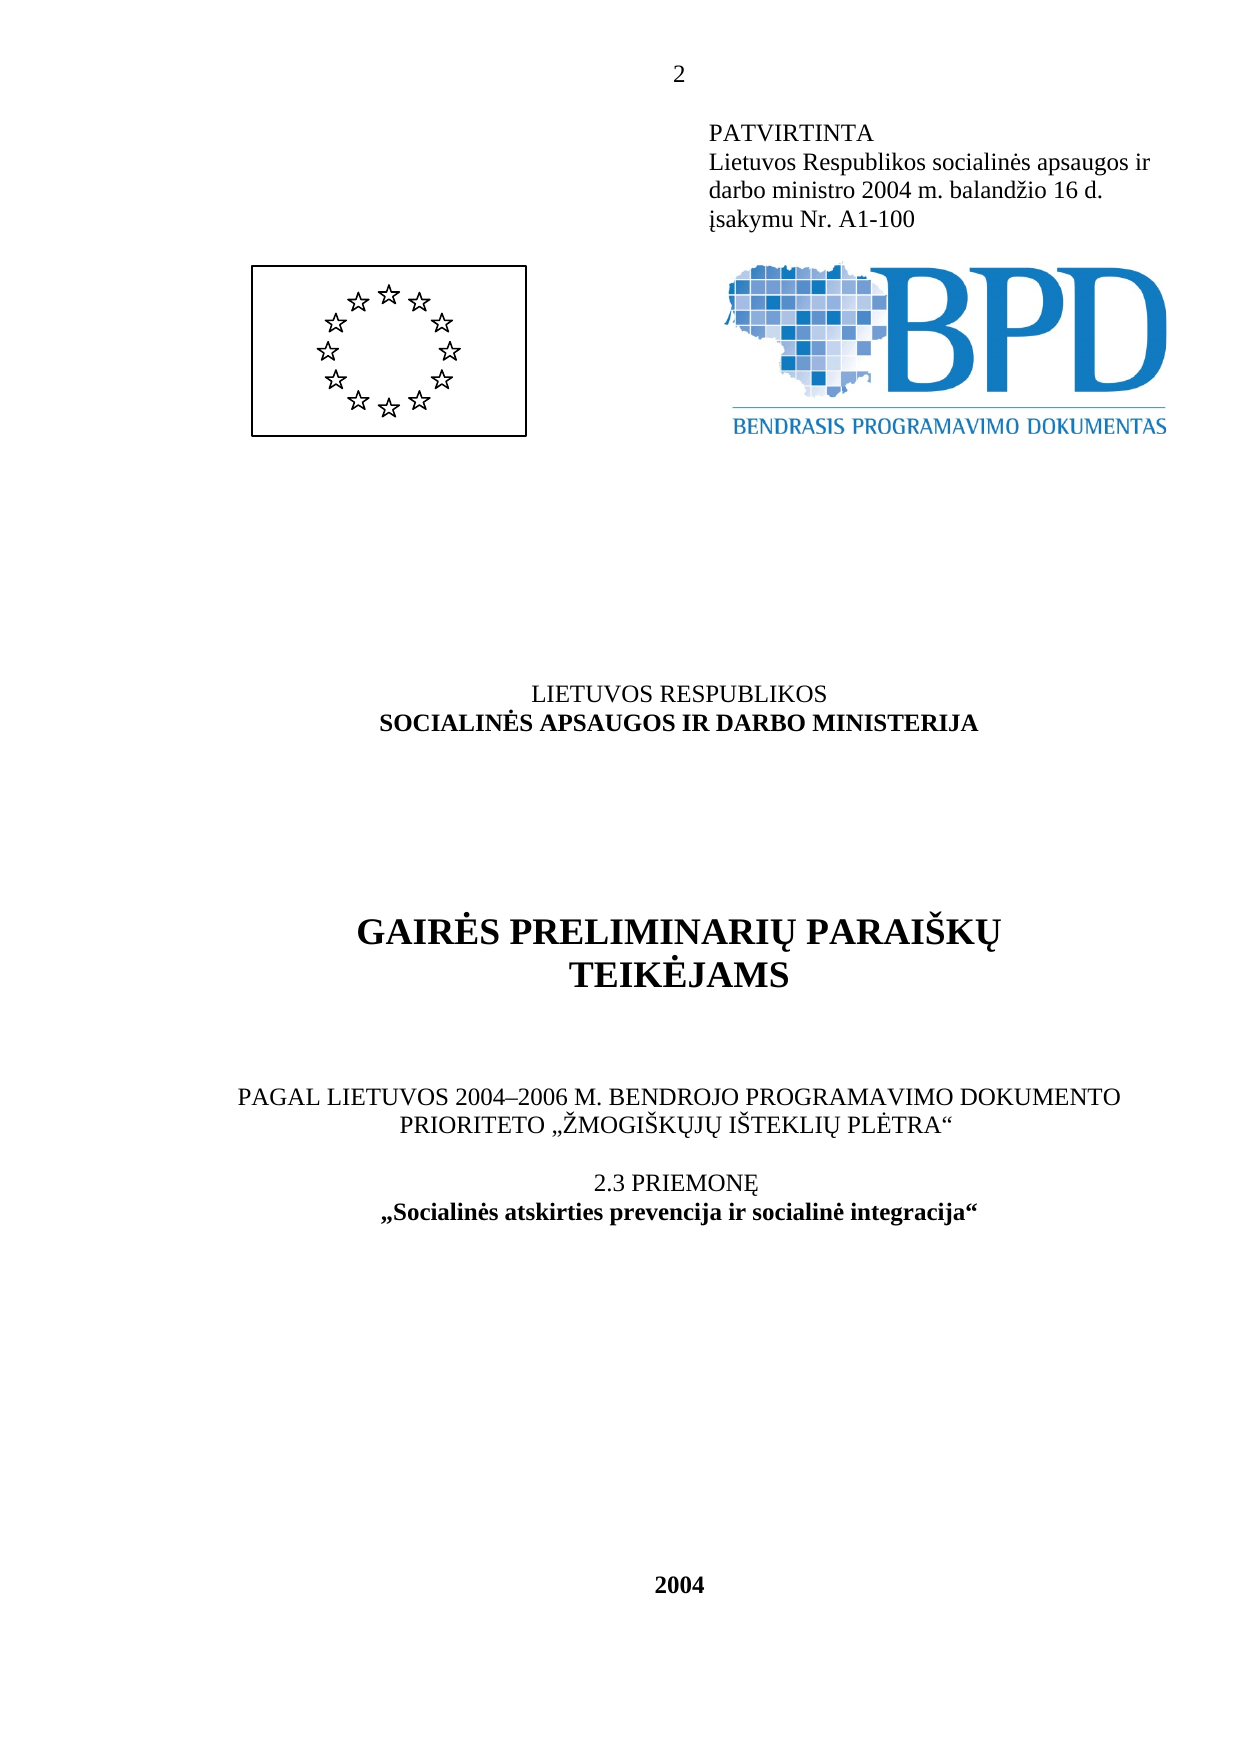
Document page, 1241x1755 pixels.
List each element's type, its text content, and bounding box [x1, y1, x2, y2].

text darbo ministro 2004 m. balandžio 16 d. [177, 176, 1181, 204]
text 2004 [177, 1571, 1181, 1599]
table_header [177, 262, 600, 449]
text TEIKĖJAMS [177, 952, 1181, 996]
text GAIRĖS PRELIMINARIŲ PARAIŠKŲ [177, 909, 1181, 952]
table_header [713, 262, 1181, 449]
text „Socialinės atskirties prevencija ir socialinė integracija“ [177, 1197, 1181, 1226]
text LIETUVOS RESPUBLIKOS [177, 679, 1181, 708]
text Lietuvos Respublikos socialinės apsaugos ir [177, 147, 1181, 176]
text PATVIRTINTA [177, 118, 1181, 147]
text įsakymu Nr. A1-100 [177, 204, 1181, 233]
table_header [600, 262, 713, 449]
text 2.3 priemonĘ [177, 1168, 1181, 1197]
text PAGAL LIETUVOS 2004–2006 M. BENDROJO PROGRAMAVIMO DOKUMENTO PRIORITETO „žmogiškųjų išteklių plėtra“ [177, 1082, 1181, 1139]
text SOCIALINĖS APSAUGOS IR DARBO MINISTERIJA [177, 708, 1181, 737]
